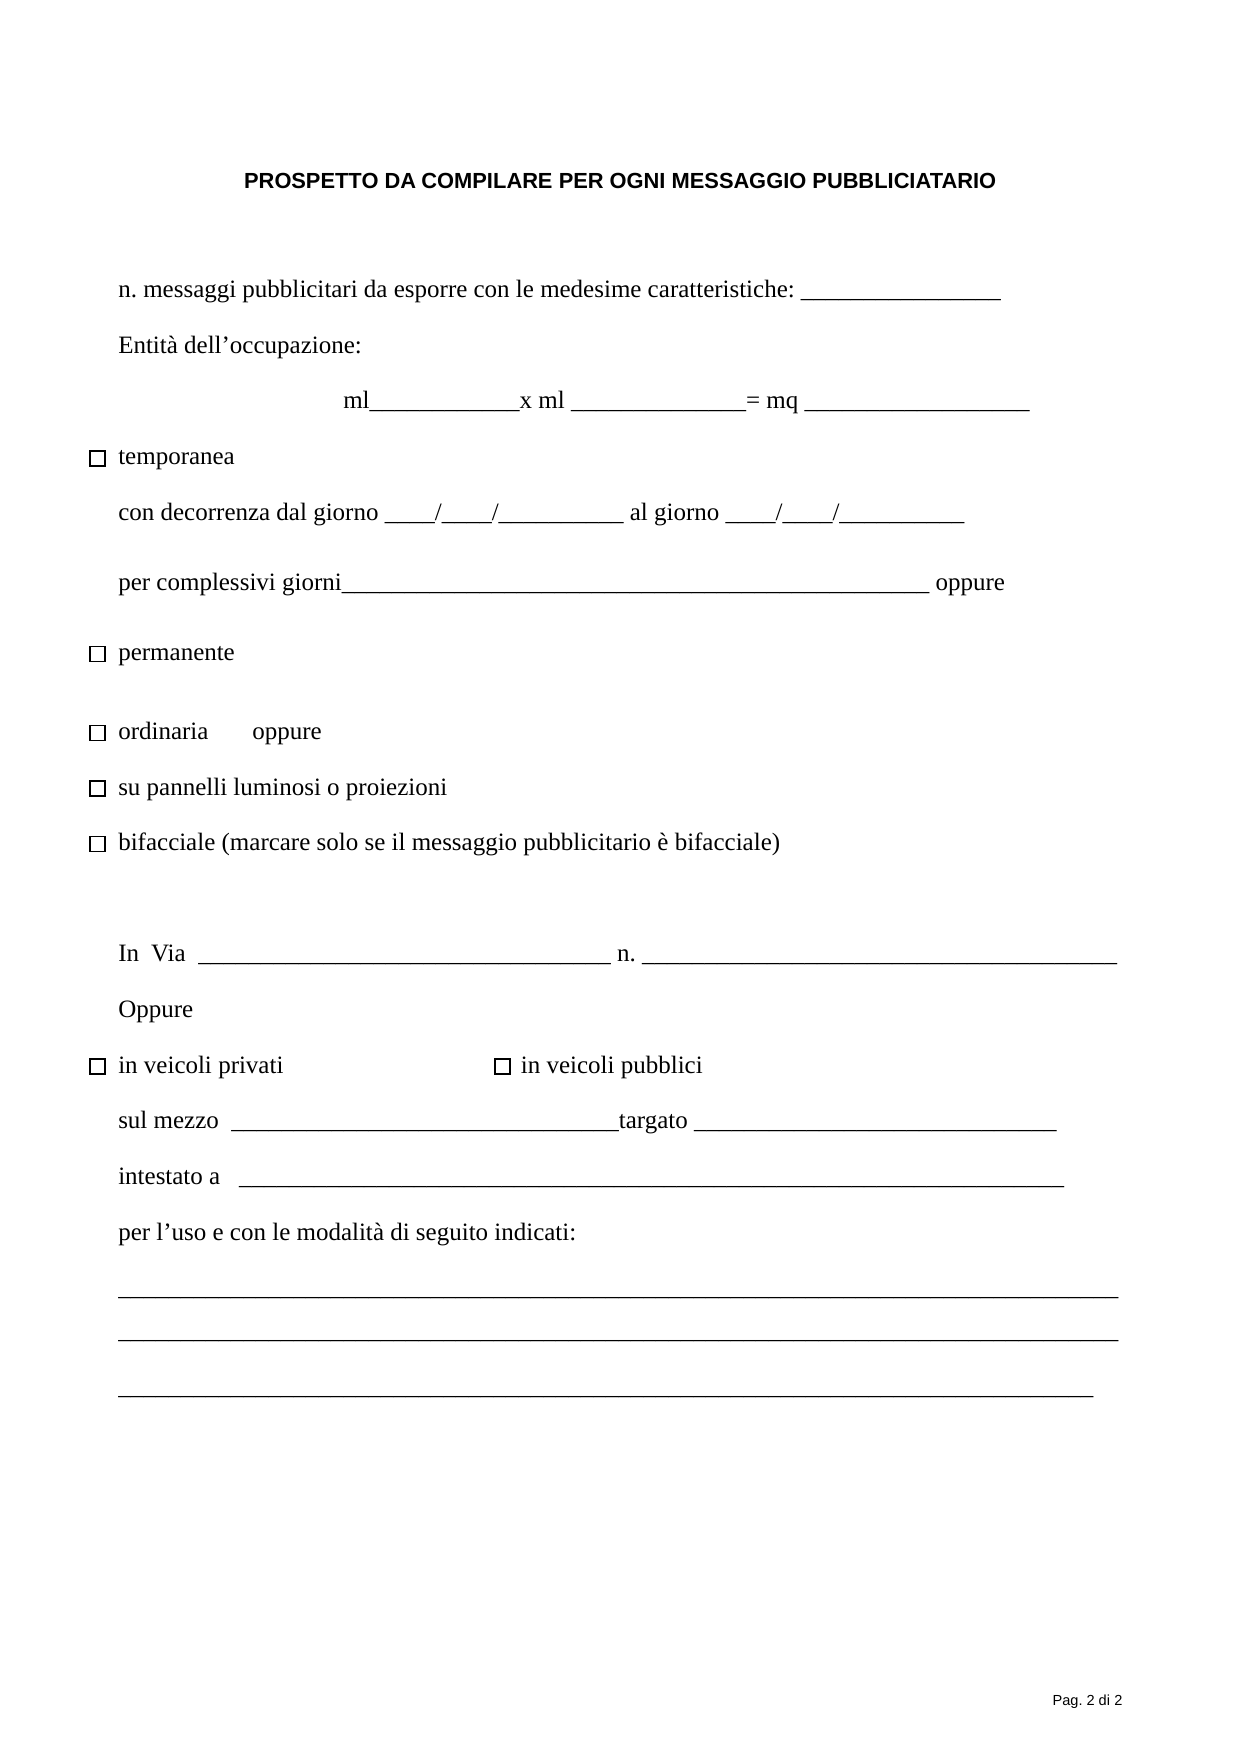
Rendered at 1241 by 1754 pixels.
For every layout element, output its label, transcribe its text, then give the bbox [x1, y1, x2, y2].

text PROSPETTO DA COMPILARE PER OGNI MESSAGGIO PUBBLICIATARIO [118, 168, 1122, 194]
text Entità dell’occupazione: [118, 330, 1122, 359]
text permanente [118, 637, 1122, 666]
text ________________________________________________________________________________________________________________________________________________________________ [118, 1272, 1122, 1344]
text In Via _________________________________ n. ______________________________________ [118, 938, 1122, 967]
text con decorrenza dal giorno ____/____/__________ al giorno ____/____/__________ [118, 497, 1122, 526]
text temporanea [118, 441, 1122, 470]
text ordinaria oppure [118, 716, 1122, 745]
text su pannelli luminosi o proiezioni [118, 772, 1122, 800]
text intestato a __________________________________________________________________ [118, 1161, 1122, 1190]
text ______________________________________________________________________________ [118, 1371, 1117, 1400]
text per complessivi giorni_______________________________________________ oppure [118, 567, 1122, 596]
text Oppure [118, 994, 1122, 1023]
text per l’uso e con le modalità di seguito indicati: [118, 1217, 1122, 1245]
text sul mezzo _______________________________targato _____________________________ [118, 1105, 1122, 1134]
text n. messaggi pubblicitari da esporre con le medesime caratteristiche: ________________ [118, 274, 1122, 303]
text in veicoli privati in veicoli pubblici [118, 1050, 1122, 1078]
text ml____________x ml ______________= mq __________________ [118, 386, 1122, 414]
text bifacciale (marcare solo se il messaggio pubblicitario è bifacciale) [118, 827, 1122, 856]
